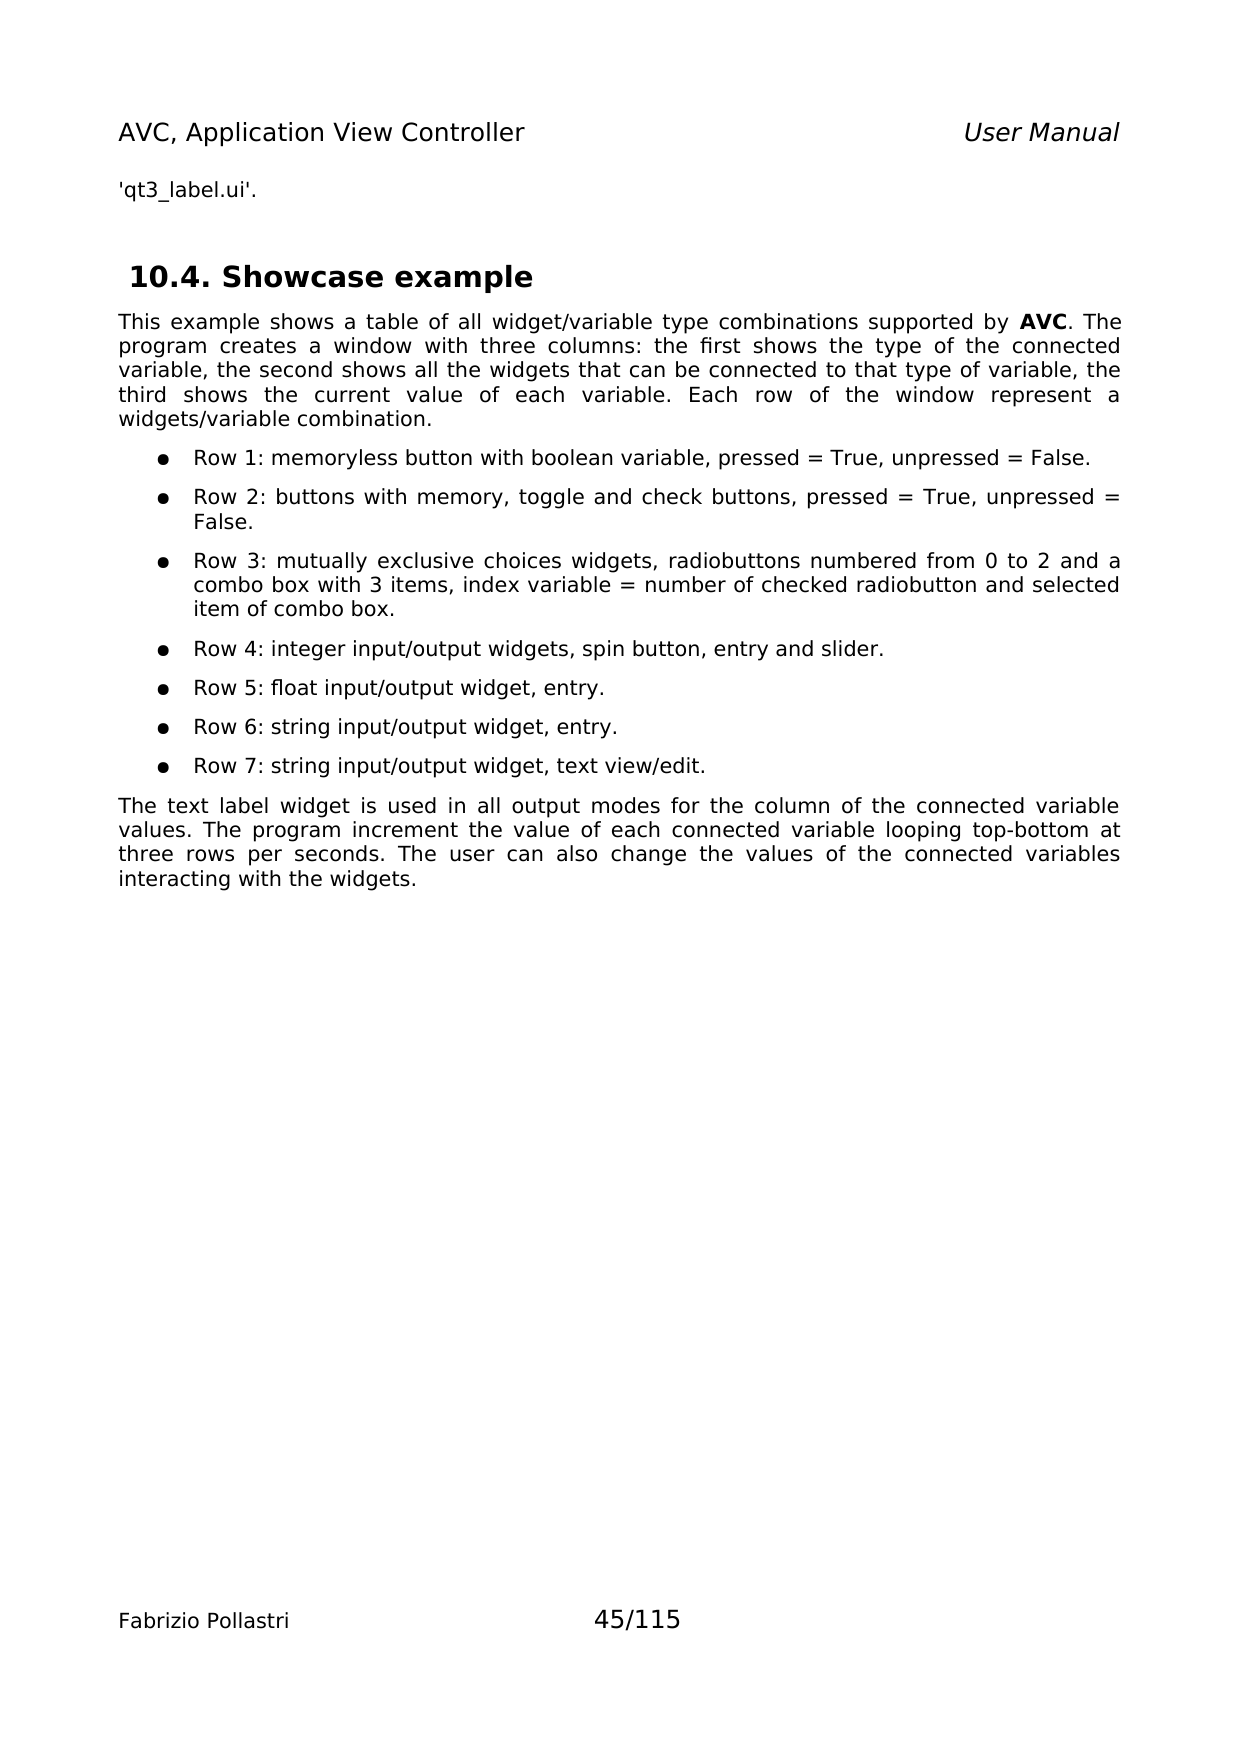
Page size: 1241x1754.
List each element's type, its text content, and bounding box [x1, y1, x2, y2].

list Row 5: float input/output widget, entry. [156, 676, 1122, 700]
list Row 6: string input/output widget, entry. [156, 715, 1122, 739]
subtitle Showcase example [118, 261, 1122, 295]
text 'qt3_label.ui'. [118, 178, 1122, 202]
list Row 3: mutually exclusive choices widgets, radiobuttons numbered from 0 to 2 and a combo box with 3 items, index variable = number of checked radiobutton and selected item of combo box. [156, 549, 1122, 622]
list Row 2: buttons with memory, toggle and check buttons, pressed = True, unpressed = False. [156, 485, 1122, 534]
list Row 7: string input/output widget, text view/edit. [156, 754, 1122, 779]
list Row 4: integer input/output widgets, spin button, entry and slider. [156, 637, 1122, 661]
text The text label widget is used in all output modes for the column of the connected variable values. The program increment the value of each connected variable looping top-bottom at three rows per seconds. The user can also change the values of the connected variables interacting with the widgets. [118, 794, 1122, 891]
text This example shows a table of all widget/variable type combinations supported by AVC. The program creates a window with three columns: the first shows the type of the connected variable, the second shows all the widgets that can be connected to that type of variable, the third shows the current value of each variable. Each row of the window represent a widgets/variable combination. [118, 310, 1122, 431]
list Row 1: memoryless button with boolean variable, pressed = True, unpressed = False. [156, 446, 1122, 470]
